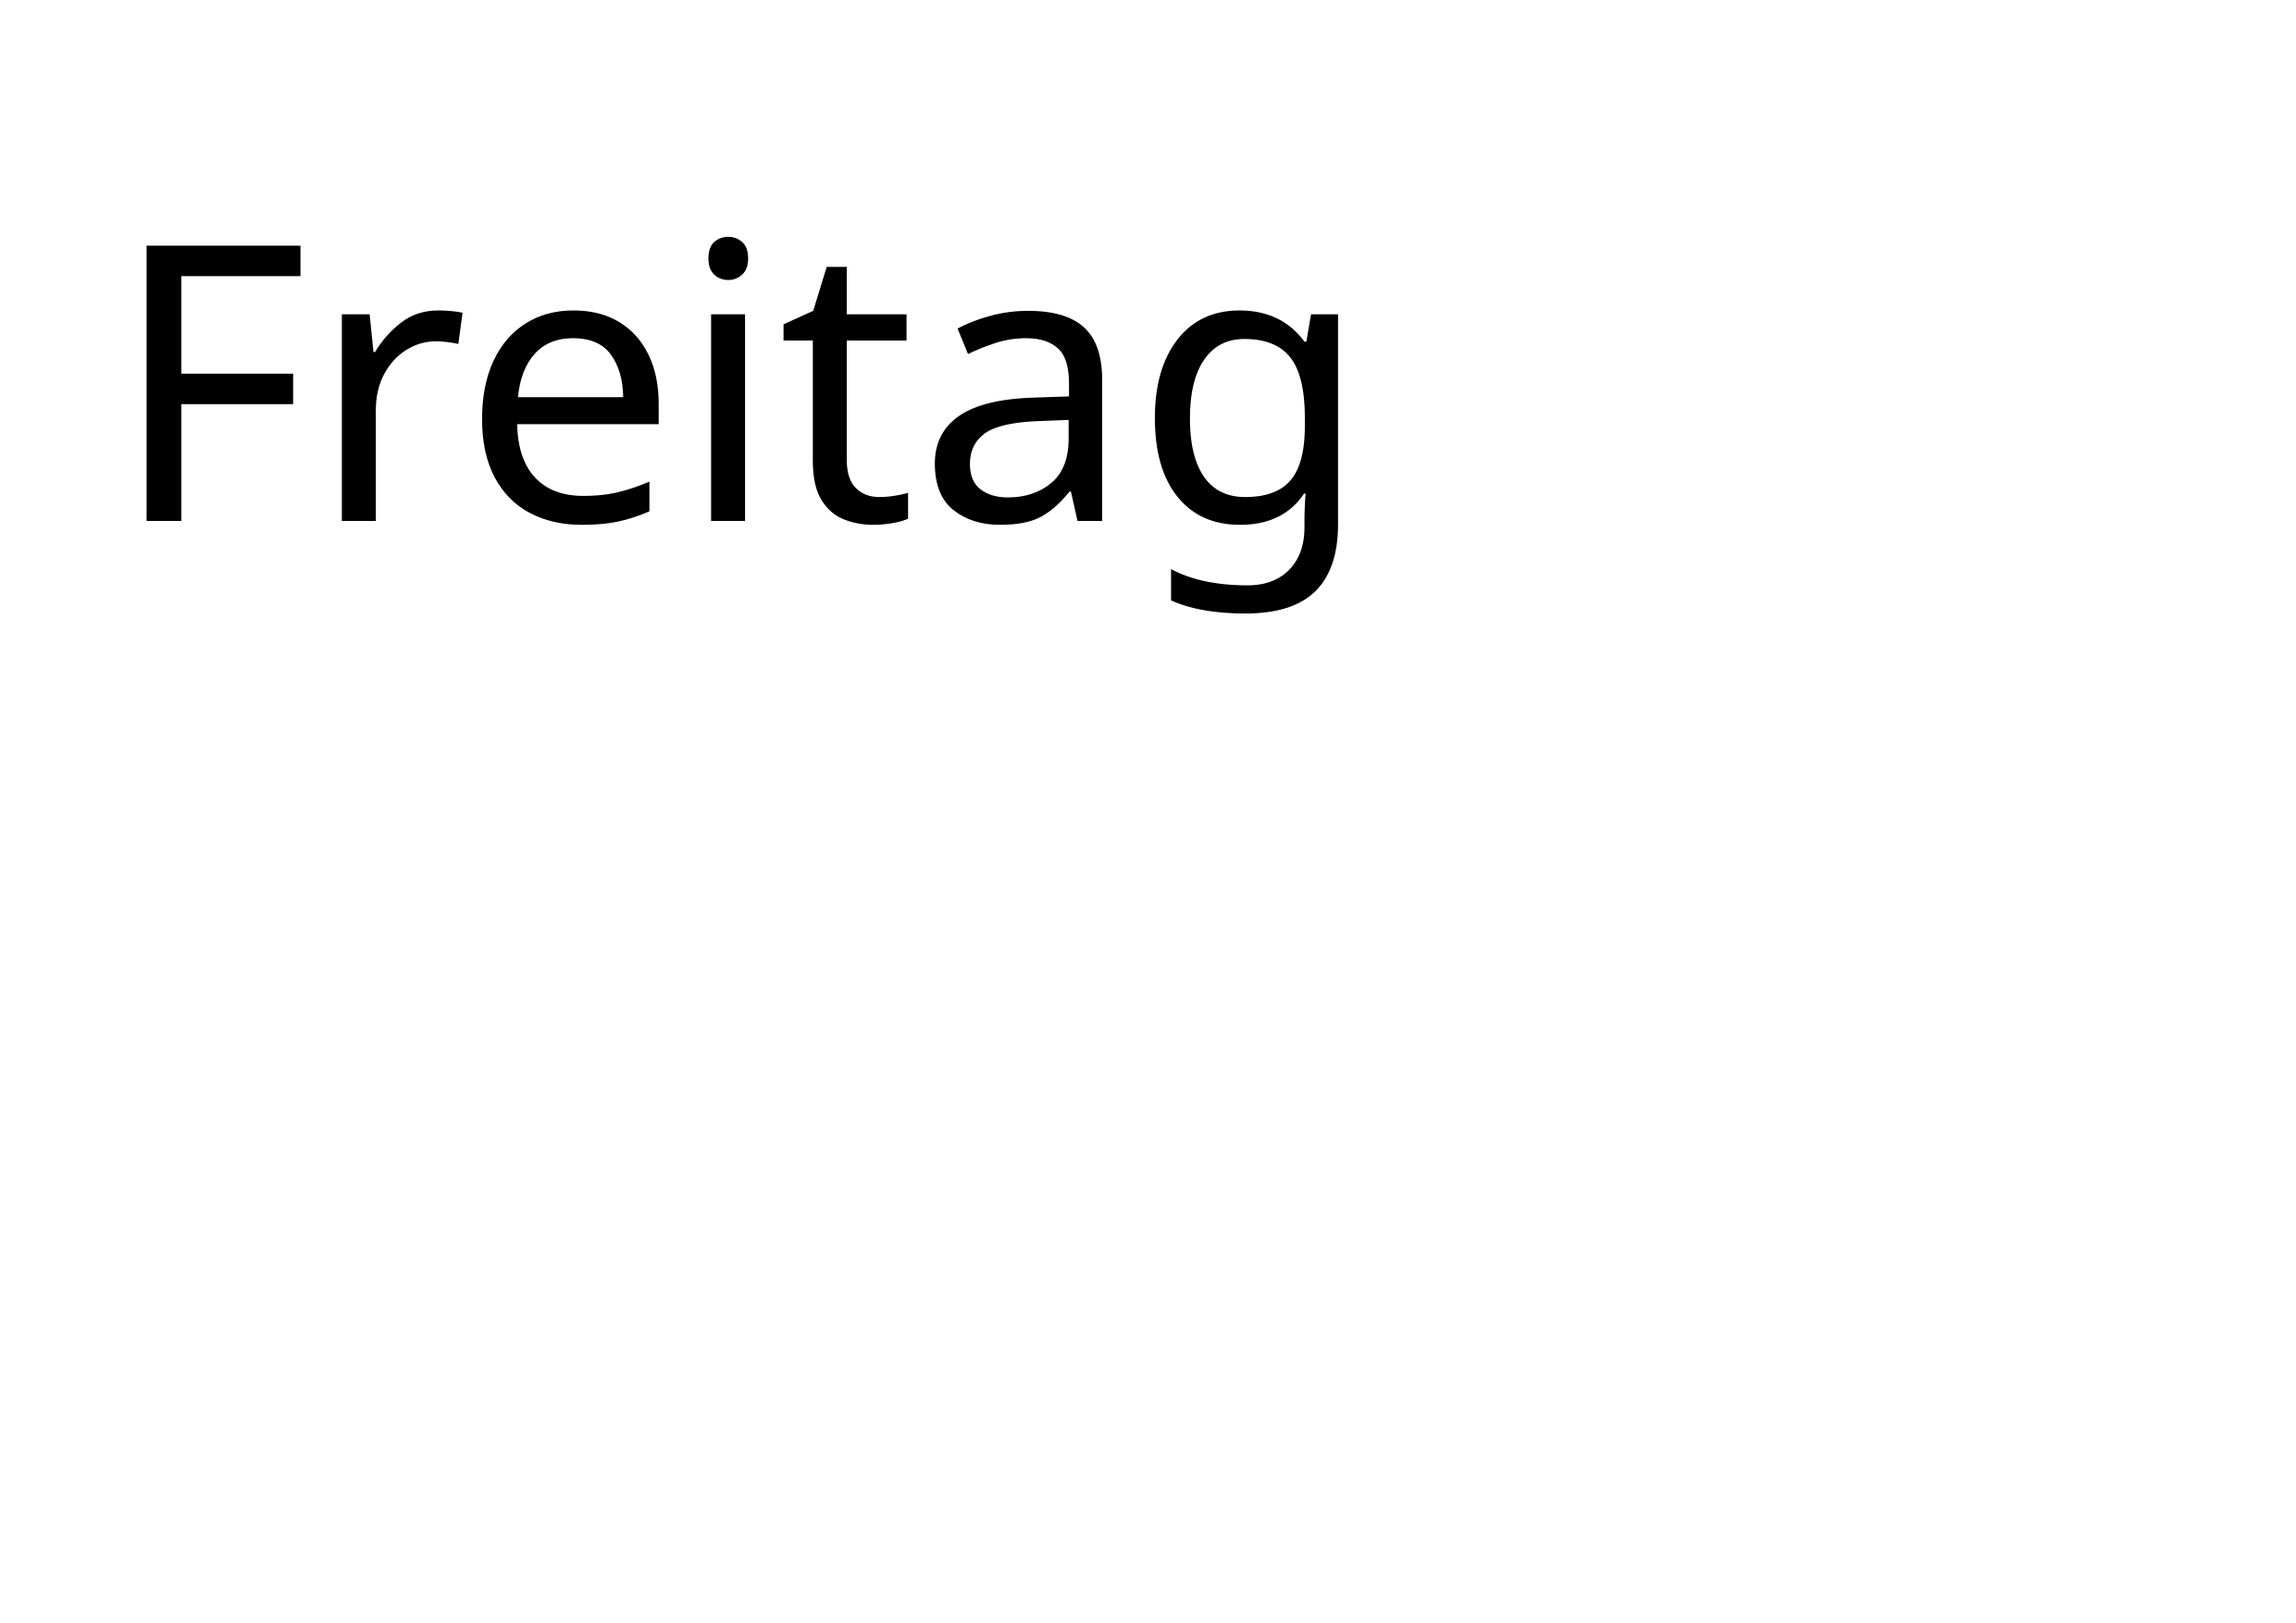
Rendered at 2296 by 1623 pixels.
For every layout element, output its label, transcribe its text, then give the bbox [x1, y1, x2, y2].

text Freitag [109, 109, 2186, 635]
